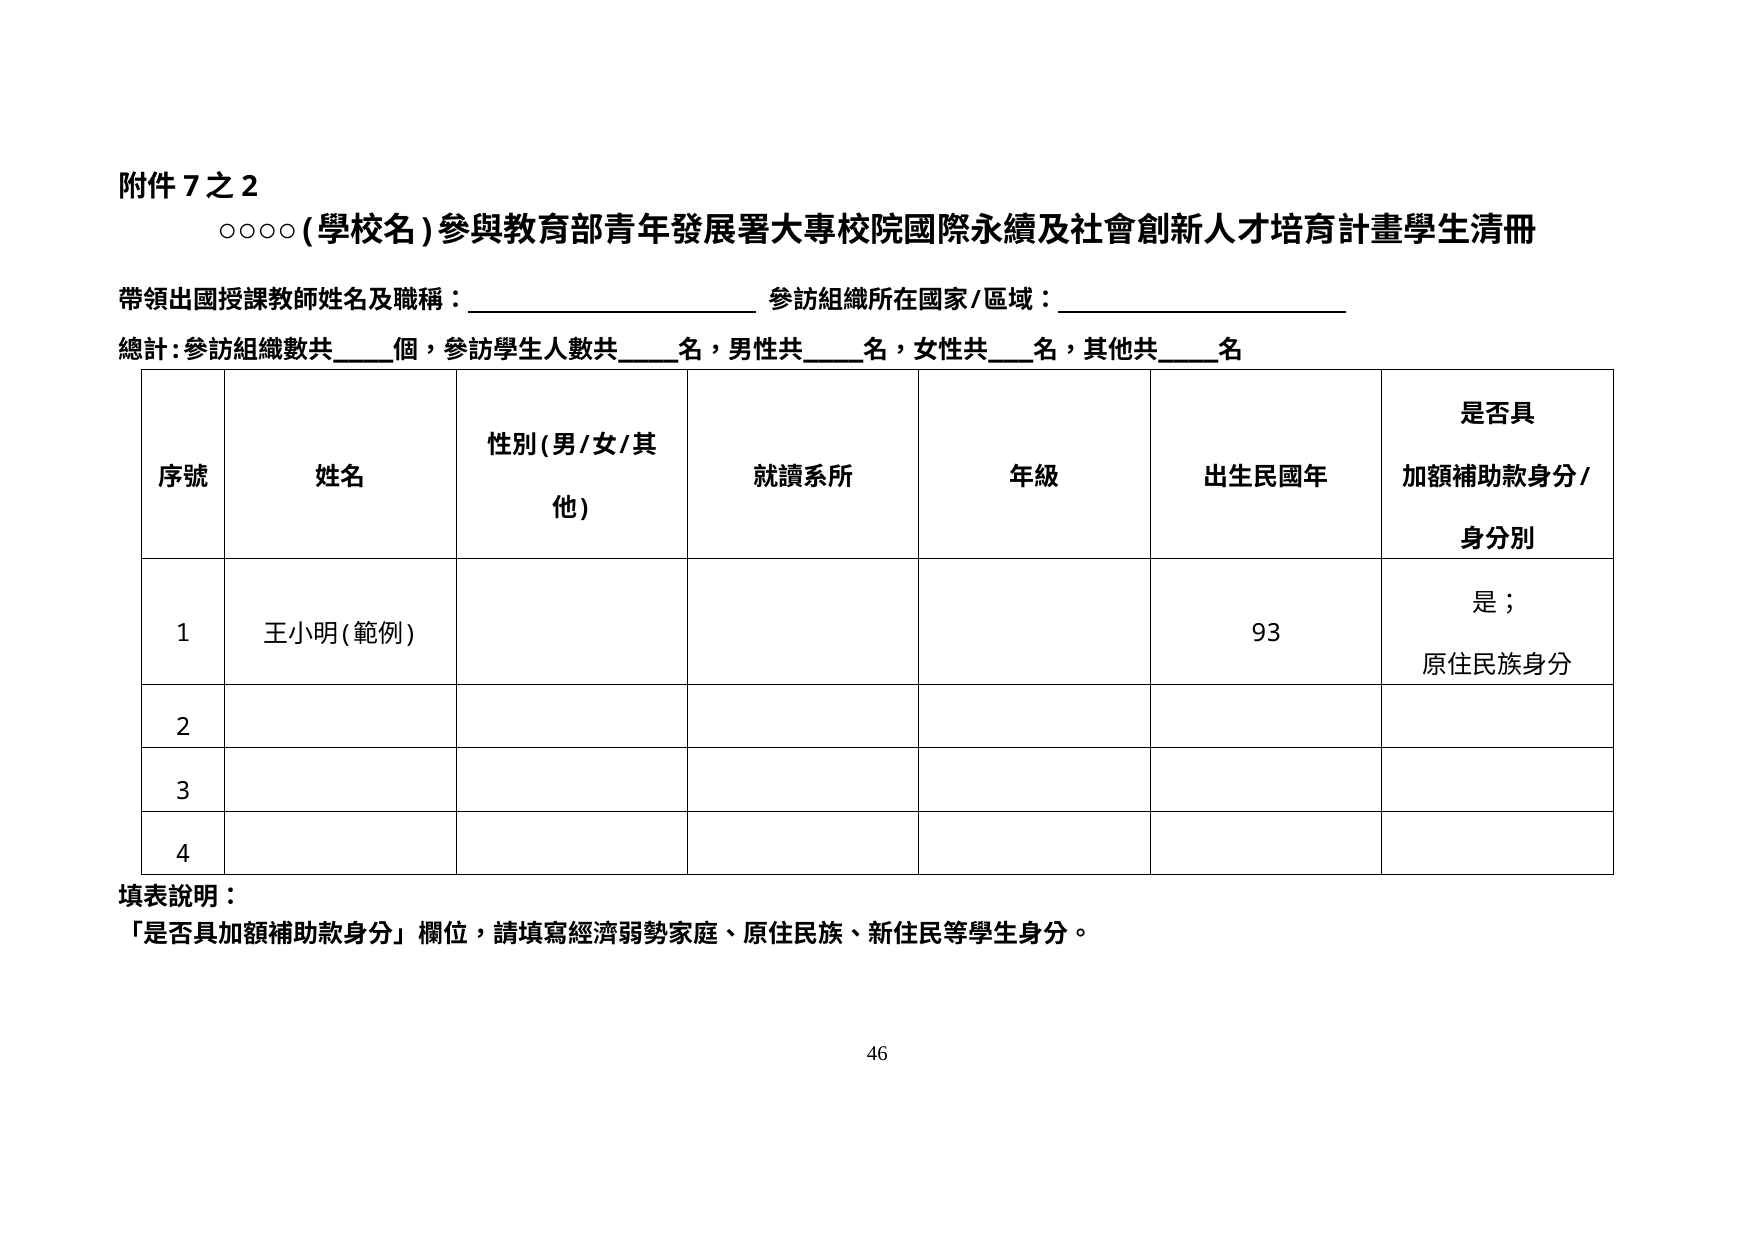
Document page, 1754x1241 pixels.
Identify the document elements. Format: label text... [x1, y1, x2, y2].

table_cell [688, 748, 918, 811]
table_cell [919, 748, 1150, 811]
table_cell [688, 685, 918, 747]
table_cell [457, 559, 687, 683]
table_cell [225, 748, 456, 811]
table_cell [1151, 748, 1381, 811]
text 附件7之2 [118, 142, 1636, 204]
text 「是否具加額補助款身分」欄位，請填寫經濟弱勢家庭、原住民族、新住民等學生身分。 [118, 913, 1636, 950]
table_cell 93 [1151, 559, 1381, 683]
table_cell [919, 685, 1150, 747]
table_header 是否具 加額補助款身分/身分別 [1382, 370, 1613, 557]
table_cell [688, 812, 918, 874]
table_cell [1382, 685, 1613, 747]
table_header 年級 [919, 370, 1150, 557]
table_cell [919, 559, 1150, 683]
text 總計:參訪組織數共____個，參訪學生人數共____名，男性共____名，女性共___名，其他共____名 [118, 319, 1636, 369]
table_cell 是； 原住民族身分 [1382, 559, 1613, 683]
table_cell [1382, 812, 1613, 874]
table_cell 4 [142, 812, 224, 874]
table_cell [1382, 748, 1613, 811]
table_cell [919, 812, 1150, 874]
text 填表說明： [118, 875, 1636, 913]
table_header 序號 [142, 370, 224, 557]
table_cell [1151, 812, 1381, 874]
table_header 性別(男/女/其他) [457, 370, 687, 557]
table_cell 2 [142, 685, 224, 747]
text ○○○○(學校名)參與教育部青年發展署大專校院國際永續及社會創新人才培育計畫學生清冊 [118, 204, 1636, 250]
table_cell 1 [142, 559, 224, 683]
table_cell [688, 559, 918, 683]
table_header 就讀系所 [688, 370, 918, 557]
table_cell 3 [142, 748, 224, 811]
table_cell [225, 685, 456, 747]
table_cell 王小明(範例) [225, 559, 456, 683]
table_cell [225, 812, 456, 874]
table_header 出生民國年 [1151, 370, 1381, 557]
table_header 姓名 [225, 370, 456, 557]
text 帶領出國授課教師姓名及職稱： 參訪組織所在國家/區域： [118, 269, 1636, 319]
table_cell [1151, 685, 1381, 747]
table_cell [457, 685, 687, 747]
table_cell [457, 748, 687, 811]
table_cell [457, 812, 687, 874]
